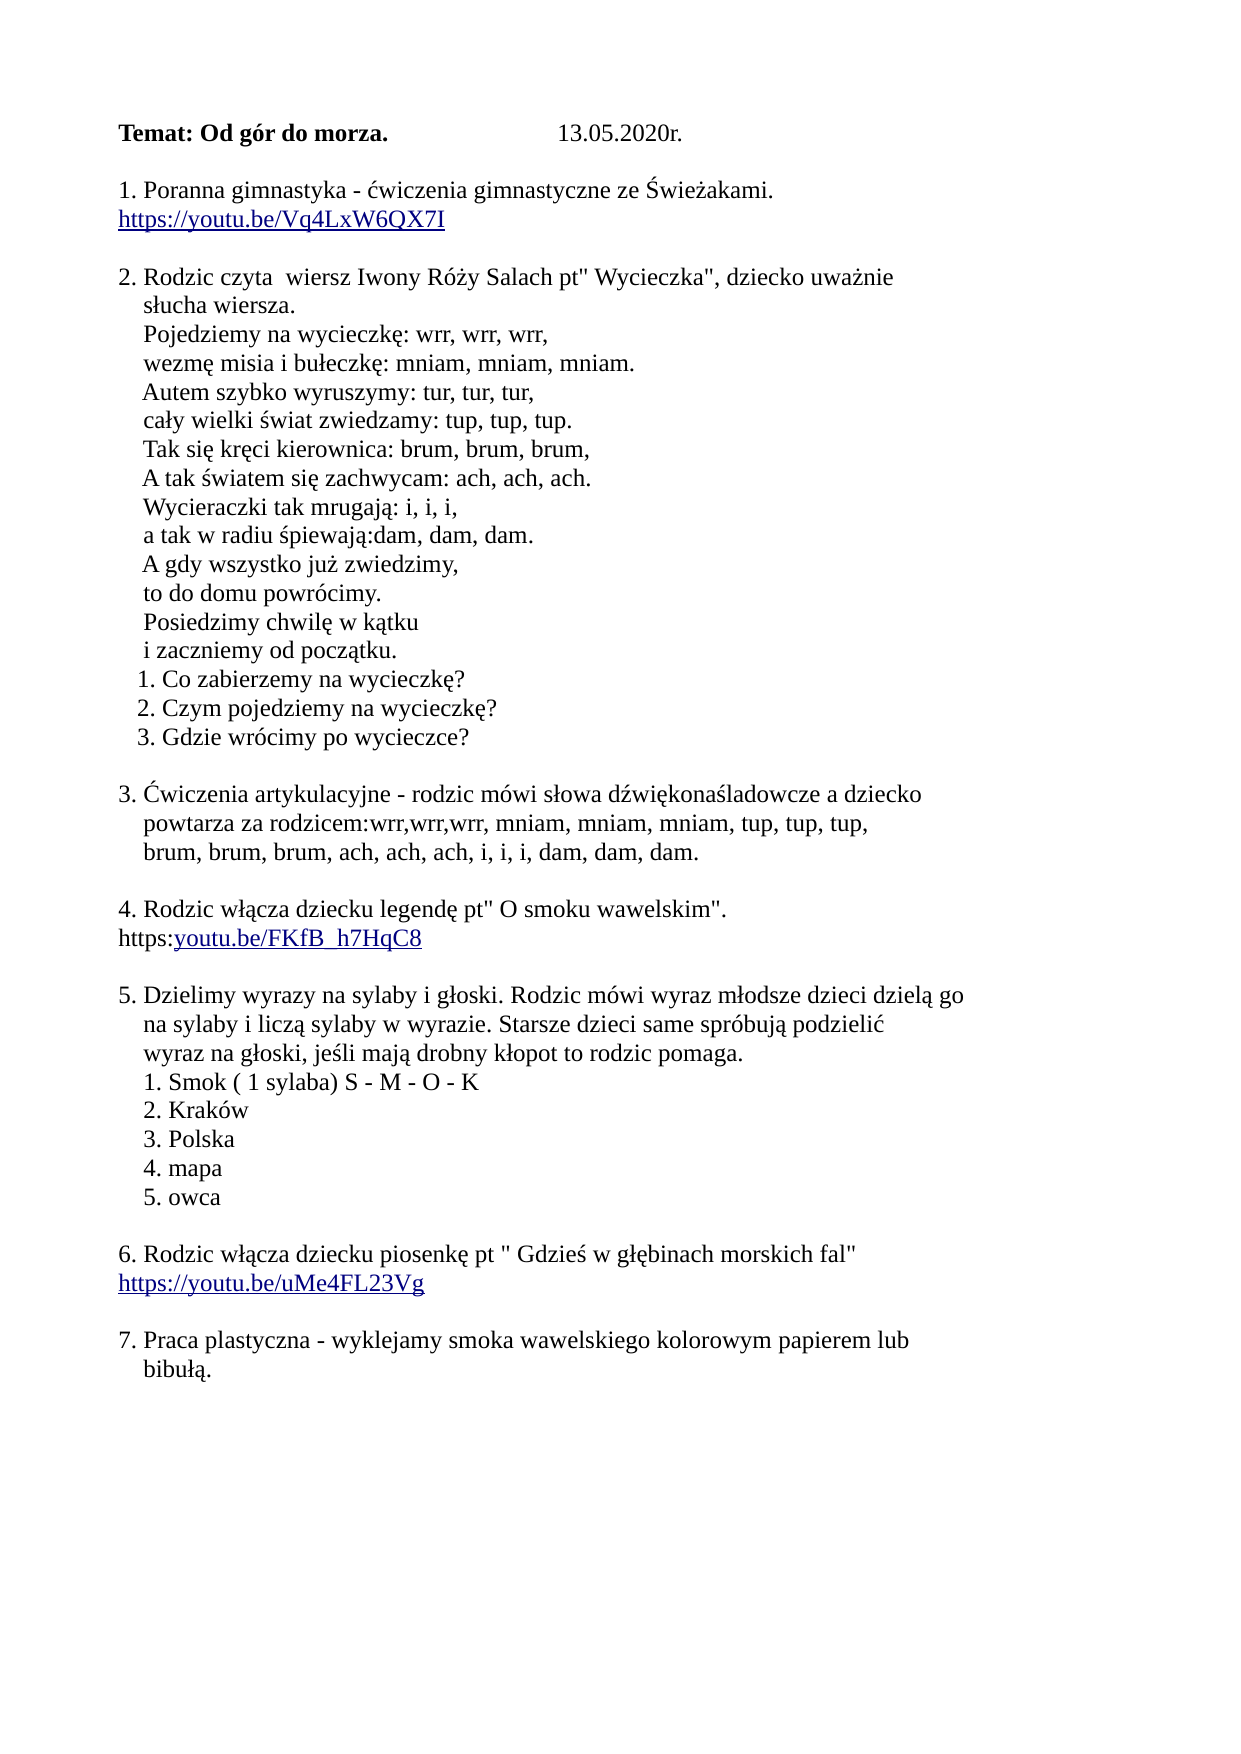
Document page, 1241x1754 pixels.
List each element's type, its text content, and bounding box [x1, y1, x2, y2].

text Temat: Od gór do morza. 13.05.2020r. 1. Poranna gimnastyka - ćwiczenia gimnastyczne ze Świeżakami. https://youtu.be/Vq4LxW6QX7I 2. Rodzic czyta wiersz Iwony Róży Salach pt" Wycieczka", dziecko uważnie słucha wiersza. Pojedziemy na wycieczkę: wrr, wrr, wrr, wezmę misia i bułeczkę: mniam, mniam, mniam. Autem szybko wyruszymy: tur, tur, tur, cały wielki świat zwiedzamy: tup, tup, tup. Tak się kręci kierownica: brum, brum, brum, A tak światem się zachwycam: ach, ach, ach. Wycieraczki tak mrugają: i, i, i, a tak w radiu śpiewają:dam, dam, dam. A gdy wszystko już zwiedzimy, to do domu powrócimy. Posiedzimy chwilę w kątku i zaczniemy od początku. 1. Co zabierzemy na wycieczkę? 2. Czym pojedziemy na wycieczkę? 3. Gdzie wrócimy po wycieczce? 3. Ćwiczenia artykulacyjne - rodzic mówi słowa dźwiękonaśladowcze a dziecko powtarza za rodzicem:wrr,wrr,wrr, mniam, mniam, mniam, tup, tup, tup, brum, brum, brum, ach, ach, ach, i, i, i, dam, dam, dam. 4. Rodzic włącza dziecku legendę pt" O smoku wawelskim". https:youtu.be/FKfB_h7HqC8 5. Dzielimy wyrazy na sylaby i głoski. Rodzic mówi wyraz młodsze dzieci dzielą go na sylaby i liczą sylaby w wyrazie. Starsze dzieci same spróbują podzielić wyraz na głoski, jeśli mają drobny kłopot to rodzic pomaga. 1. Smok ( 1 sylaba) S - M - O - K 2. Kraków 3. Polska 4. mapa 5. owca 6. Rodzic włącza dziecku piosenkę pt " Gdzieś w głębinach morskich fal" https://youtu.be/uMe4FL23Vg 7. Praca plastyczna - wyklejamy smoka wawelskiego kolorowym papierem lub bibułą. [118, 118, 1122, 1412]
